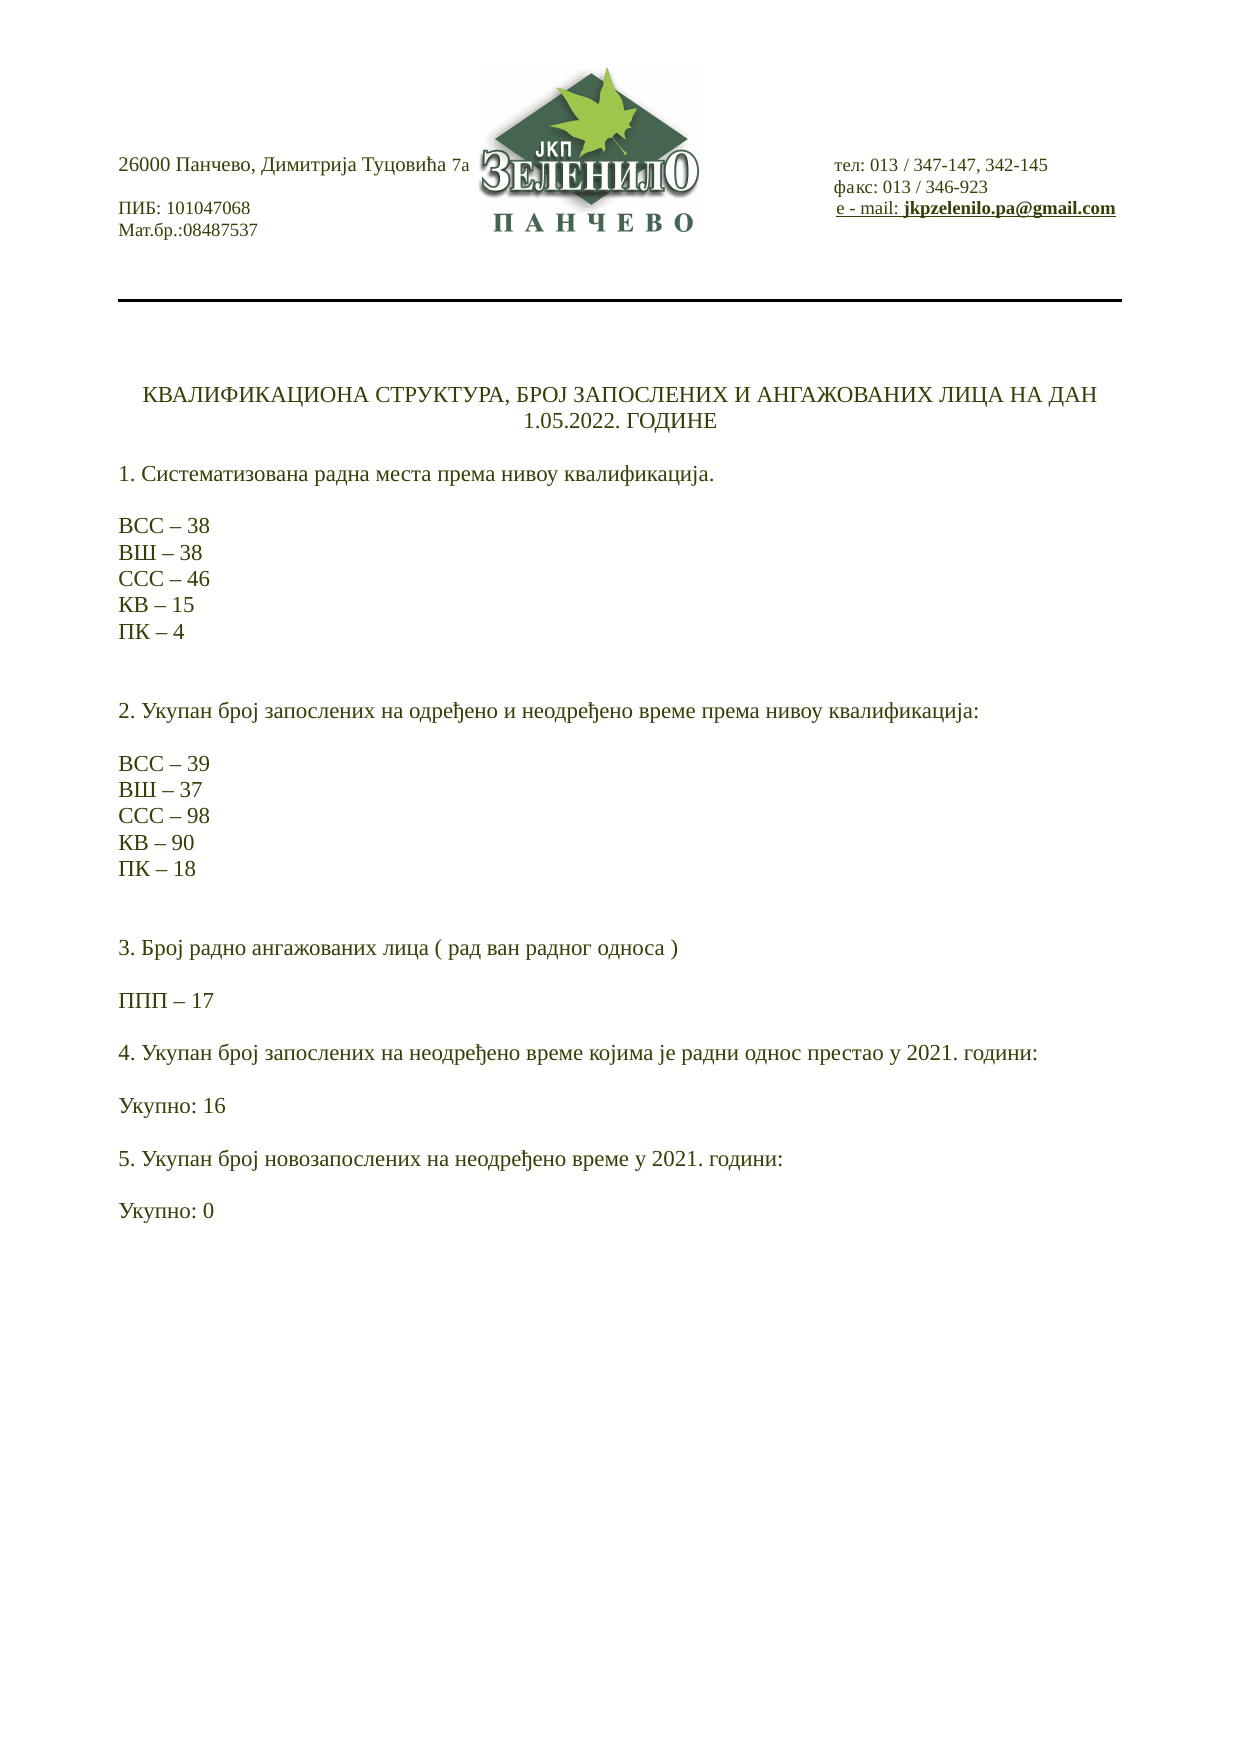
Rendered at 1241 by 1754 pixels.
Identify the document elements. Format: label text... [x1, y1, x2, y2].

text факс: 013 / 346-923 [701, 176, 1145, 197]
text Укупно: 0 [118, 1198, 1122, 1224]
text КВ – 90 [118, 829, 1122, 855]
text ПК – 18 [118, 855, 1122, 881]
picture [478, 64, 700, 232]
text 5. Укупан број новозапослених на неодређено време у 2021. години: [118, 1145, 1122, 1171]
text 4. Укупан број запослених на неодређено време којима је радни однос престао у 2021. години: [118, 1039, 1122, 1066]
text 1. Систематизована радна места према нивоу квалификација. [118, 460, 1122, 486]
text ССС – 46 [118, 565, 1122, 591]
text тел: 013 / 347-147, 342-145 [701, 152, 1145, 176]
text ВСС – 39 [118, 749, 1122, 776]
text [118, 176, 477, 197]
text Мат.бр.:08487537 [118, 219, 1152, 240]
text е - mail: jkpzelenilo.pa@gmail.com [701, 197, 1145, 219]
text ПИБ: 101047068 [118, 197, 477, 219]
text ССС – 98 [118, 802, 1122, 829]
text КВАЛИФИКАЦИОНА СТРУКТУРА, БРОЈ ЗАПОСЛЕНИХ И АНГАЖОВАНИХ ЛИЦА НА ДАН 1.05.2022. ГОДИНЕ [118, 381, 1122, 433]
text Укупно: 16 [118, 1092, 1122, 1118]
text ВШ – 37 [118, 776, 1122, 802]
text 3. Број радно ангажованих лица ( рад ван радног односа ) [118, 934, 1122, 960]
text ПК – 4 [118, 618, 1122, 644]
text 26000 Панчево, Димитрија Туцовића 7а [118, 152, 477, 176]
text ВШ – 38 [118, 539, 1122, 565]
text 2. Укупан број запослених на одређено и неодређено време према нивоу квалификација: [118, 697, 1122, 723]
text ВСС – 38 [118, 512, 1122, 539]
text ППП – 17 [118, 987, 1122, 1013]
text КВ – 15 [118, 591, 1122, 618]
